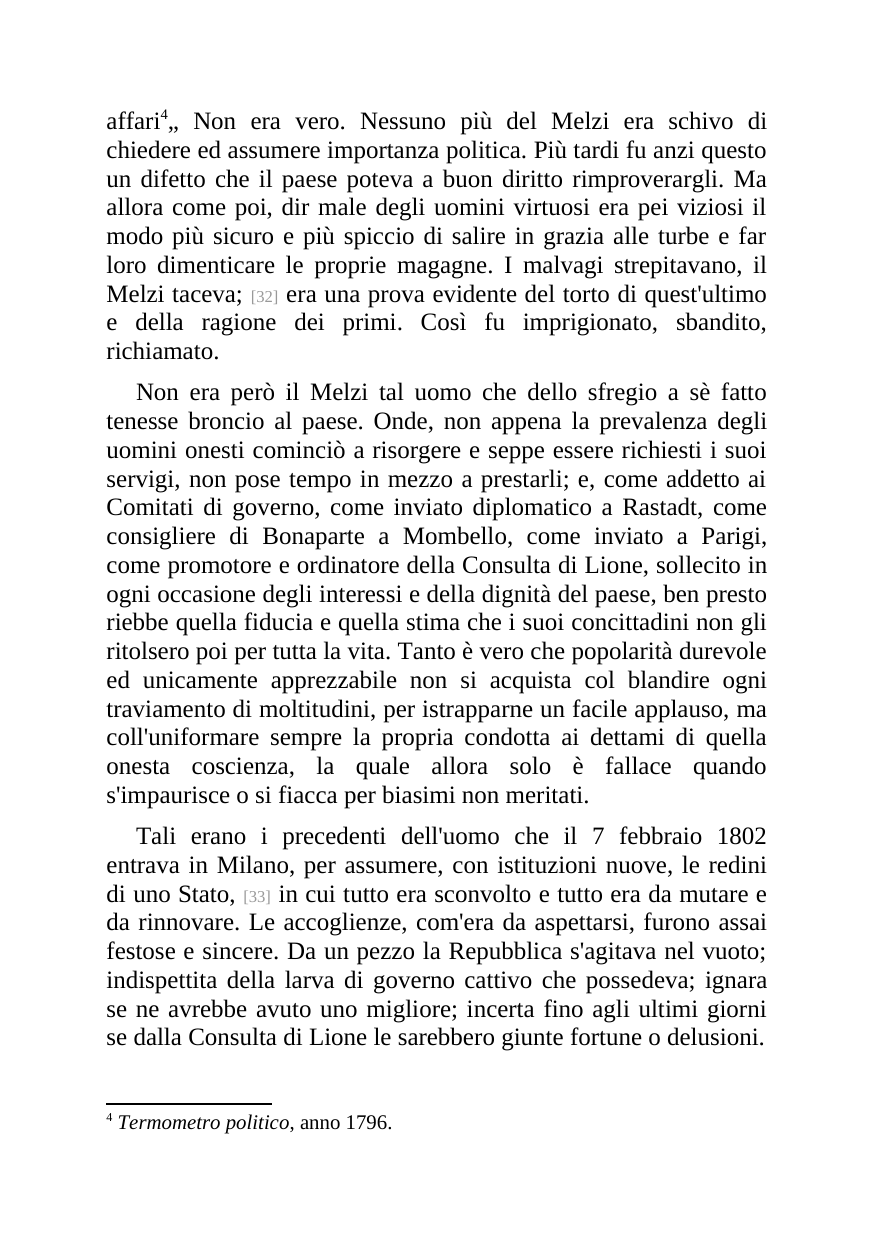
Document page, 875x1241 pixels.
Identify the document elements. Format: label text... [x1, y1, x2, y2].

text Non era però il Melzi tal uomo che dello sfregio a sè fatto tenesse broncio al paese. Onde, non appena la prevalenza degli uomini onesti cominciò a risorgere e seppe essere richiesti i suoi servigi, non pose tempo in mezzo a prestarli; e, come addetto ai Comitati di governo, come inviato diplomatico a Rastadt, come consigliere di Bonaparte a Mombello, come inviato a Parigi, come promotore e ordinatore della Consulta di Lione, sollecito in ogni occasione degli interessi e della dignità del paese, ben presto riebbe quella fiducia e quella stima che i suoi concittadini non gli ritolsero poi per tutta la vita. Tanto è vero che popolarità durevole ed unicamente apprezzabile non si acquista col blandire ogni traviamento di moltitudini, per istrapparne un facile applauso, ma coll'uniformare sempre la propria condotta ai dettami di quella onesta coscienza, la quale allora solo è fallace quando s'impaurisce o si fiacca per biasimi non meritati. [106, 377, 768, 809]
text Quando apparvero, soverchiando d'un tratto ogni argine di dottrina e di ragione, non si sgomentò. Resistette alla fiumana demagogica come doveva resistere più tardi al torrente del cesarismo. Ai giacobini fu subito in uggia perchè non si umiliava dinanzi a loro. Lo accusarono, nel loro stile barocco “di mettere il capo nel cielo e i piedi nell'inferno per essere nel centro degli affari„ Non era vero. Nessuno più del Melzi era schivo di chiedere ed assumere importanza politica. Più tardi fu anzi questo un difetto che il paese poteva a buon diritto rimproverargli. Ma allora come poi, dir male degli uomini virtuosi era pei viziosi il modo più sicuro e più spiccio di salire in grazia alle turbe e far loro dimenticare le proprie magagne. I malvagi strepitavano, il Melzi taceva; [32] era una prova evidente del torto di quest'ultimo e della ragione dei primi. Così fu imprigionato, sbandito, richiamato. [106, 106, 768, 365]
text Tali erano i precedenti dell'uomo che il 7 febbraio 1802 entrava in Milano, per assumere, con istituzioni nuove, le redini di uno Stato, [33] in cui tutto era sconvolto e tutto era da mutare e da rinnovare. Le accoglienze, com'era da aspettarsi, furono assai festose e sincere. Da un pezzo la Repubblica s'agitava nel vuoto; indispettita della larva di governo cattivo che possedeva; ignara se ne avrebbe avuto uno migliore; incerta fino agli ultimi giorni se dalla Consulta di Lione le sarebbero giunte fortune o delusioni. [106, 821, 768, 1051]
text Termometro politico, anno 1796. [106, 1110, 768, 1134]
